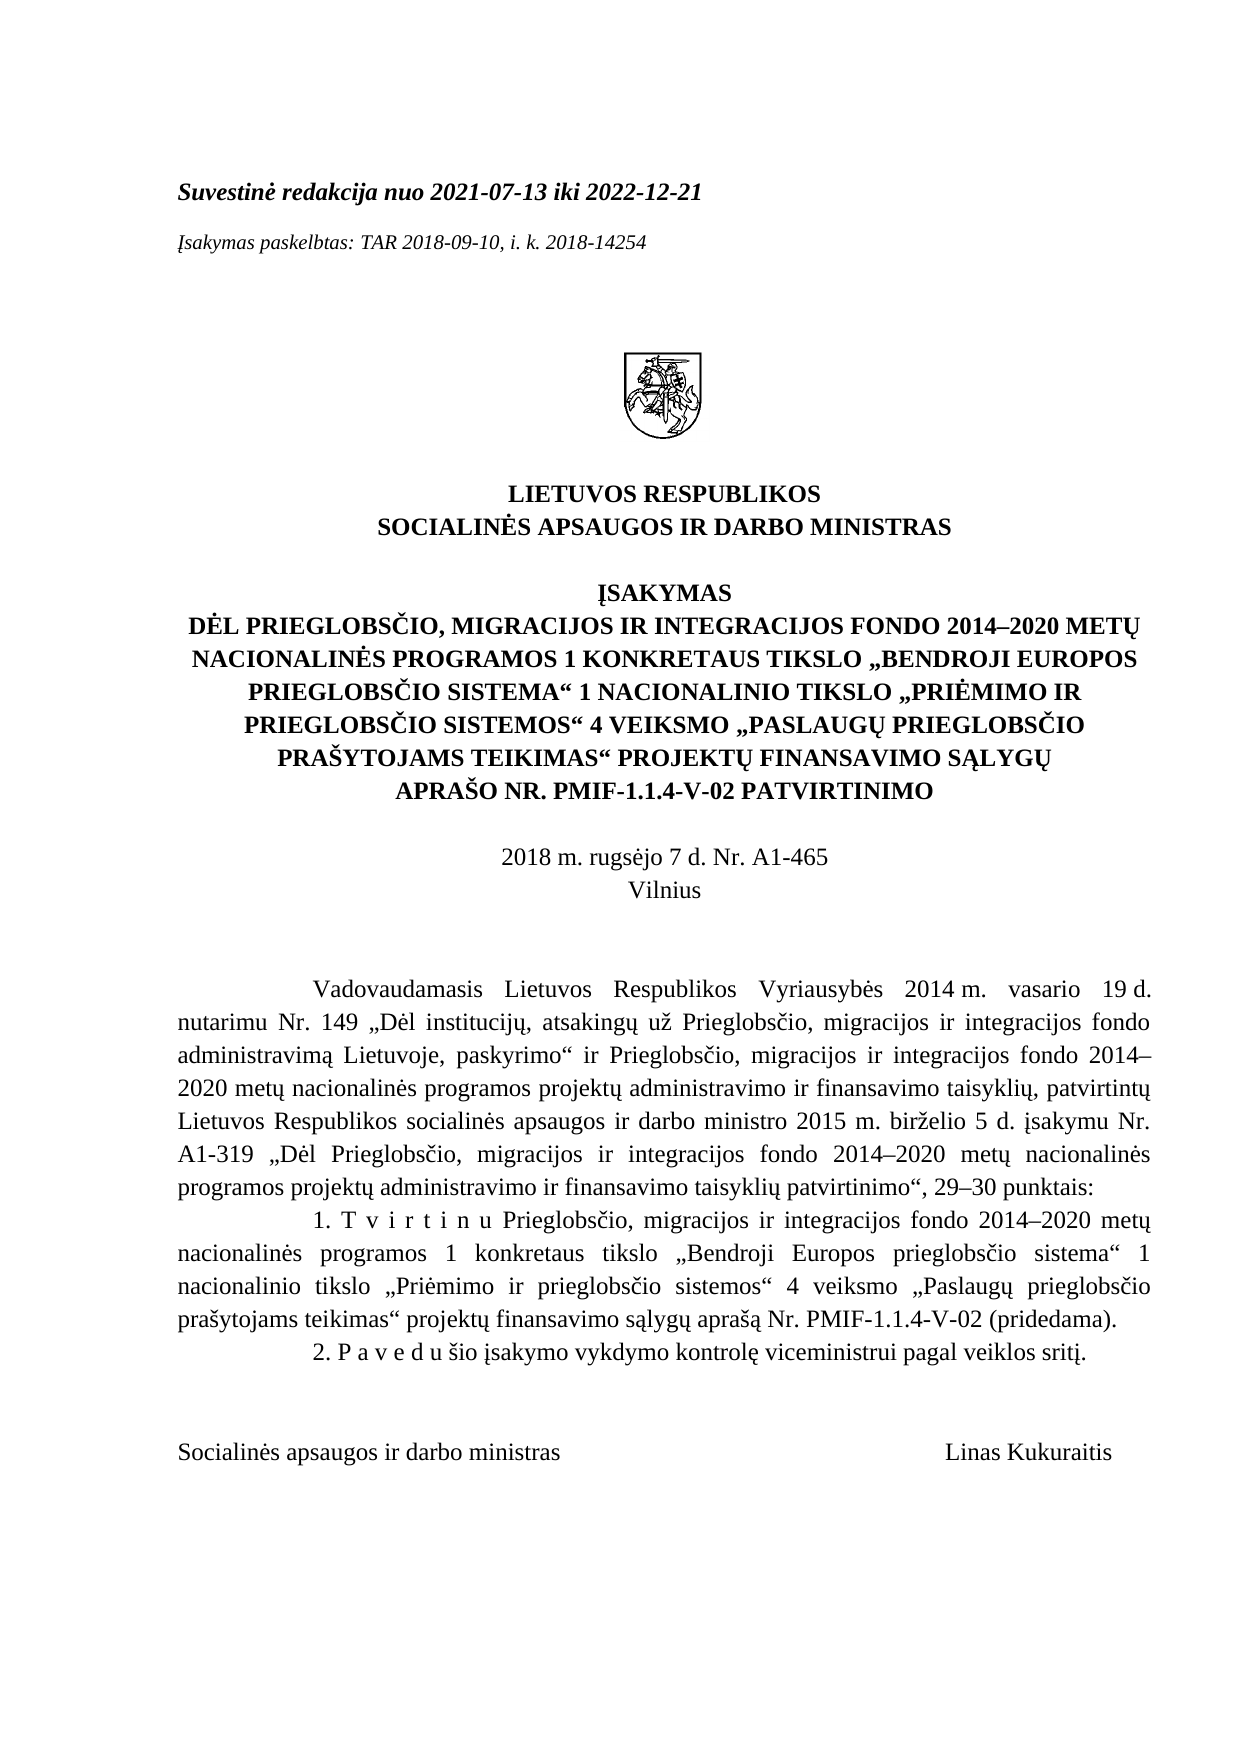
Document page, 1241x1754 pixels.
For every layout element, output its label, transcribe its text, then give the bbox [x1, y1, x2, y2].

text SOCIALINĖS APSAUGOS IR DARBO MINISTRAS [177, 512, 1152, 541]
text ĮSAKYMAS [177, 578, 1152, 607]
text DĖL PRIEGLOBSČIO, MIGRACIJOS IR INTEGRACIJOS FONDO 2014–2020 METŲ NACIONALINĖS PROGRAMOS 1 KONKRETAUS TIKSLO „BENDROJI EUROPOS PRIEGLOBSČIO SISTEMA“ 1 NACIONALINIO TIKSLO „PRIĖMIMO IR PRIEGLOBSČIO SISTEMOS“ 4 VEIKSMO „PASLAUGŲ PRIEGLOBSČIO PRAŠYTOJAMS TEIKIMAS“ PROJEKTŲ FINANSAVIMO SĄLYGŲ [177, 611, 1152, 772]
text Vilnius [177, 875, 1152, 904]
text 2018 m. rugsėjo 7 d. Nr. A1-465 [177, 842, 1152, 871]
text 1. T v i r t i n u Prieglobsčio, migracijos ir integracijos fondo 2014–2020 metų nacionalinės programos 1 konkretaus tikslo „Bendroji Europos prieglobsčio sistema“ 1 nacionalinio tikslo „Priėmimo ir prieglobsčio sistemos“ 4 veiksmo „Paslaugų prieglobsčio prašytojams teikimas“ projektų finansavimo sąlygų aprašą Nr. PMIF-1.1.4-V-02 (pridedama). [177, 1205, 1152, 1333]
text Įsakymas paskelbtas: TAR 2018-09-10, i. k. 2018-14254 [177, 230, 1152, 254]
text LIETUVOS RESPUBLIKOS [177, 479, 1152, 508]
text 2. P a v e d u šio įsakymo vykdymo kontrolę viceministrui pagal veiklos sritį. [177, 1337, 1152, 1366]
text Suvestinė redakcija nuo 2021-07-13 iki 2022-12-21 [177, 177, 1152, 206]
text APRAŠO NR. PMIF-1.1.4-V-02 PATVIRTINIMO [177, 776, 1152, 805]
text Socialinės apsaugos ir darbo ministras Linas Kukuraitis [177, 1437, 1152, 1465]
text Vadovaudamasis Lietuvos Respublikos Vyriausybės 2014 m. vasario 19 d. nutarimu Nr. 149 „Dėl institucijų, atsakingų už Prieglobsčio, migracijos ir integracijos fondo administravimą Lietuvoje, paskyrimo“ ir Prieglobsčio, migracijos ir integracijos fondo 2014–2020 metų nacionalinės programos projektų administravimo ir finansavimo taisyklių, patvirtintų Lietuvos Respublikos socialinės apsaugos ir darbo ministro 2015 m. birželio 5 d. įsakymu Nr. A1-319 „Dėl Prieglobsčio, migracijos ir integracijos fondo 2014–2020 metų nacionalinės programos projektų administravimo ir finansavimo taisyklių patvirtinimo“, 29–30 punktais: [177, 974, 1152, 1201]
